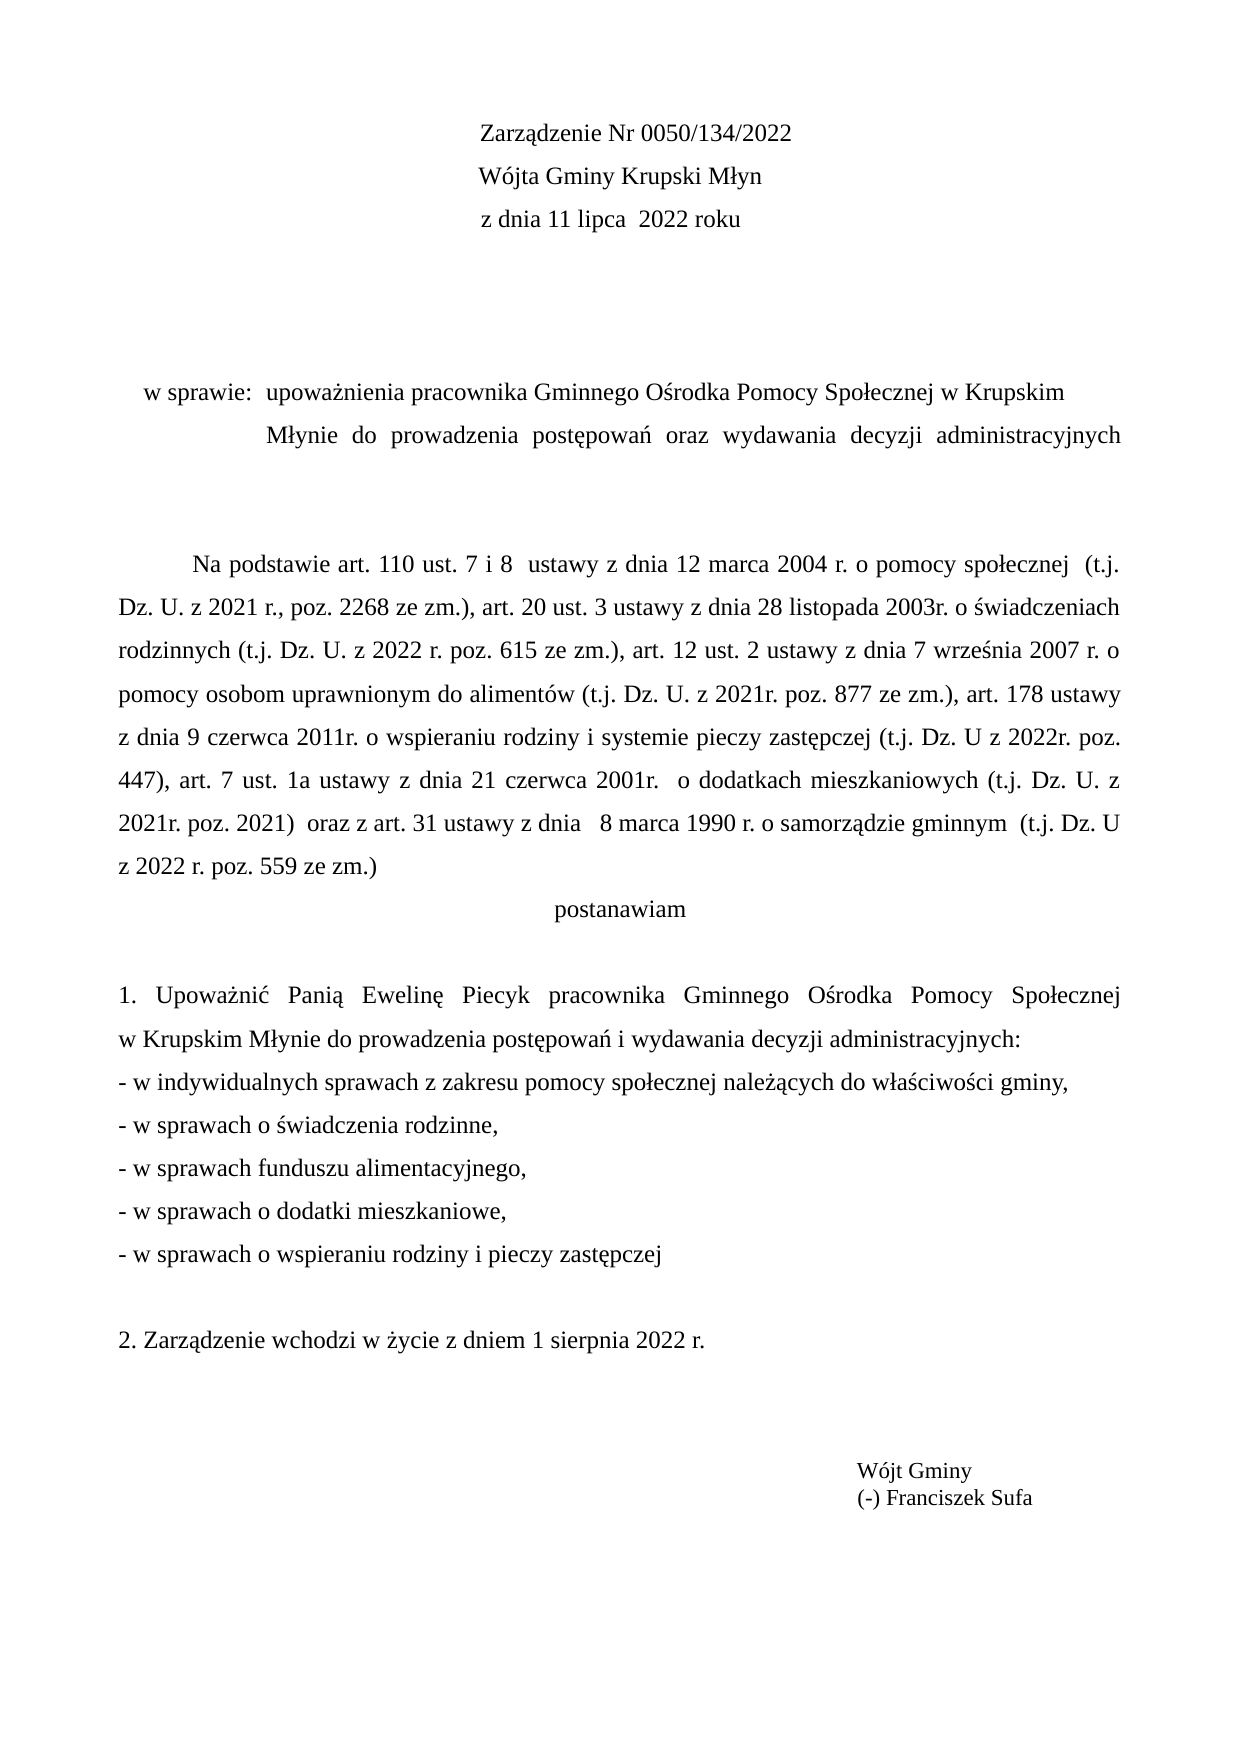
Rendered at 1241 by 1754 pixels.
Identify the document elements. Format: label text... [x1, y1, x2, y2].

text - w indywidualnych sprawach z zakresu pomocy społecznej należących do właściwości gminy, [118, 1067, 1122, 1096]
text Na podstawie art. 110 ust. 7 i 8 ustawy z dnia 12 marca 2004 r. o pomocy społecznej (t.j. Dz. U. z 2021 r., poz. 2268 ze zm.), art. 20 ust. 3 ustawy z dnia 28 listopada 2003r. o świadczeniach rodzinnych (t.j. Dz. U. z 2022 r. poz. 615 ze zm.), art. 12 ust. 2 ustawy z dnia 7 września 2007 r. o pomocy osobom uprawnionym do alimentów (t.j. Dz. U. z 2021r. poz. 877 ze zm.), art. 178 ustawy z dnia 9 czerwca 2011r. o wspieraniu rodziny i systemie pieczy zastępczej (t.j. Dz. U z 2022r. poz. 447), art. 7 ust. 1a ustawy z dnia 21 czerwca 2001r. o dodatkach mieszkaniowych (t.j. Dz. U. z 2021r. poz. 2021) oraz z art. 31 ustawy z dnia 8 marca 1990 r. o samorządzie gminnym (t.j. Dz. U z 2022 r. poz. 559 ze zm.) [118, 549, 1122, 880]
text w sprawie: upoważnienia pracownika Gminnego Ośrodka Pomocy Społecznej w Krupskim Młynie do prowadzenia postępowań oraz wydawania decyzji administracyjnych [118, 377, 1122, 492]
text (-) Franciszek Sufa [118, 1484, 1122, 1510]
text 1. Upoważnić Panią Ewelinę Piecyk pracownika Gminnego Ośrodka Pomocy Społecznej w Krupskim Młynie do prowadzenia postępowań i wydawania decyzji administracyjnych: [118, 981, 1122, 1052]
text - w sprawach o wspieraniu rodziny i pieczy zastępczej [118, 1239, 1122, 1268]
text z dnia 11 lipca 2022 roku [118, 204, 1122, 233]
text - w sprawach o świadczenia rodzinne, [118, 1110, 1122, 1139]
text Zarządzenie Nr 0050/134/2022 [118, 118, 1122, 147]
text Wójta Gminy Krupski Młyn [118, 161, 1122, 190]
text postanawiam [118, 894, 1122, 923]
text - w sprawach funduszu alimentacyjnego, [118, 1153, 1122, 1182]
text 2. Zarządzenie wchodzi w życie z dniem 1 sierpnia 2022 r. [118, 1326, 1122, 1354]
text Wójt Gminy [118, 1455, 1122, 1484]
text - w sprawach o dodatki mieszkaniowe, [118, 1196, 1122, 1225]
